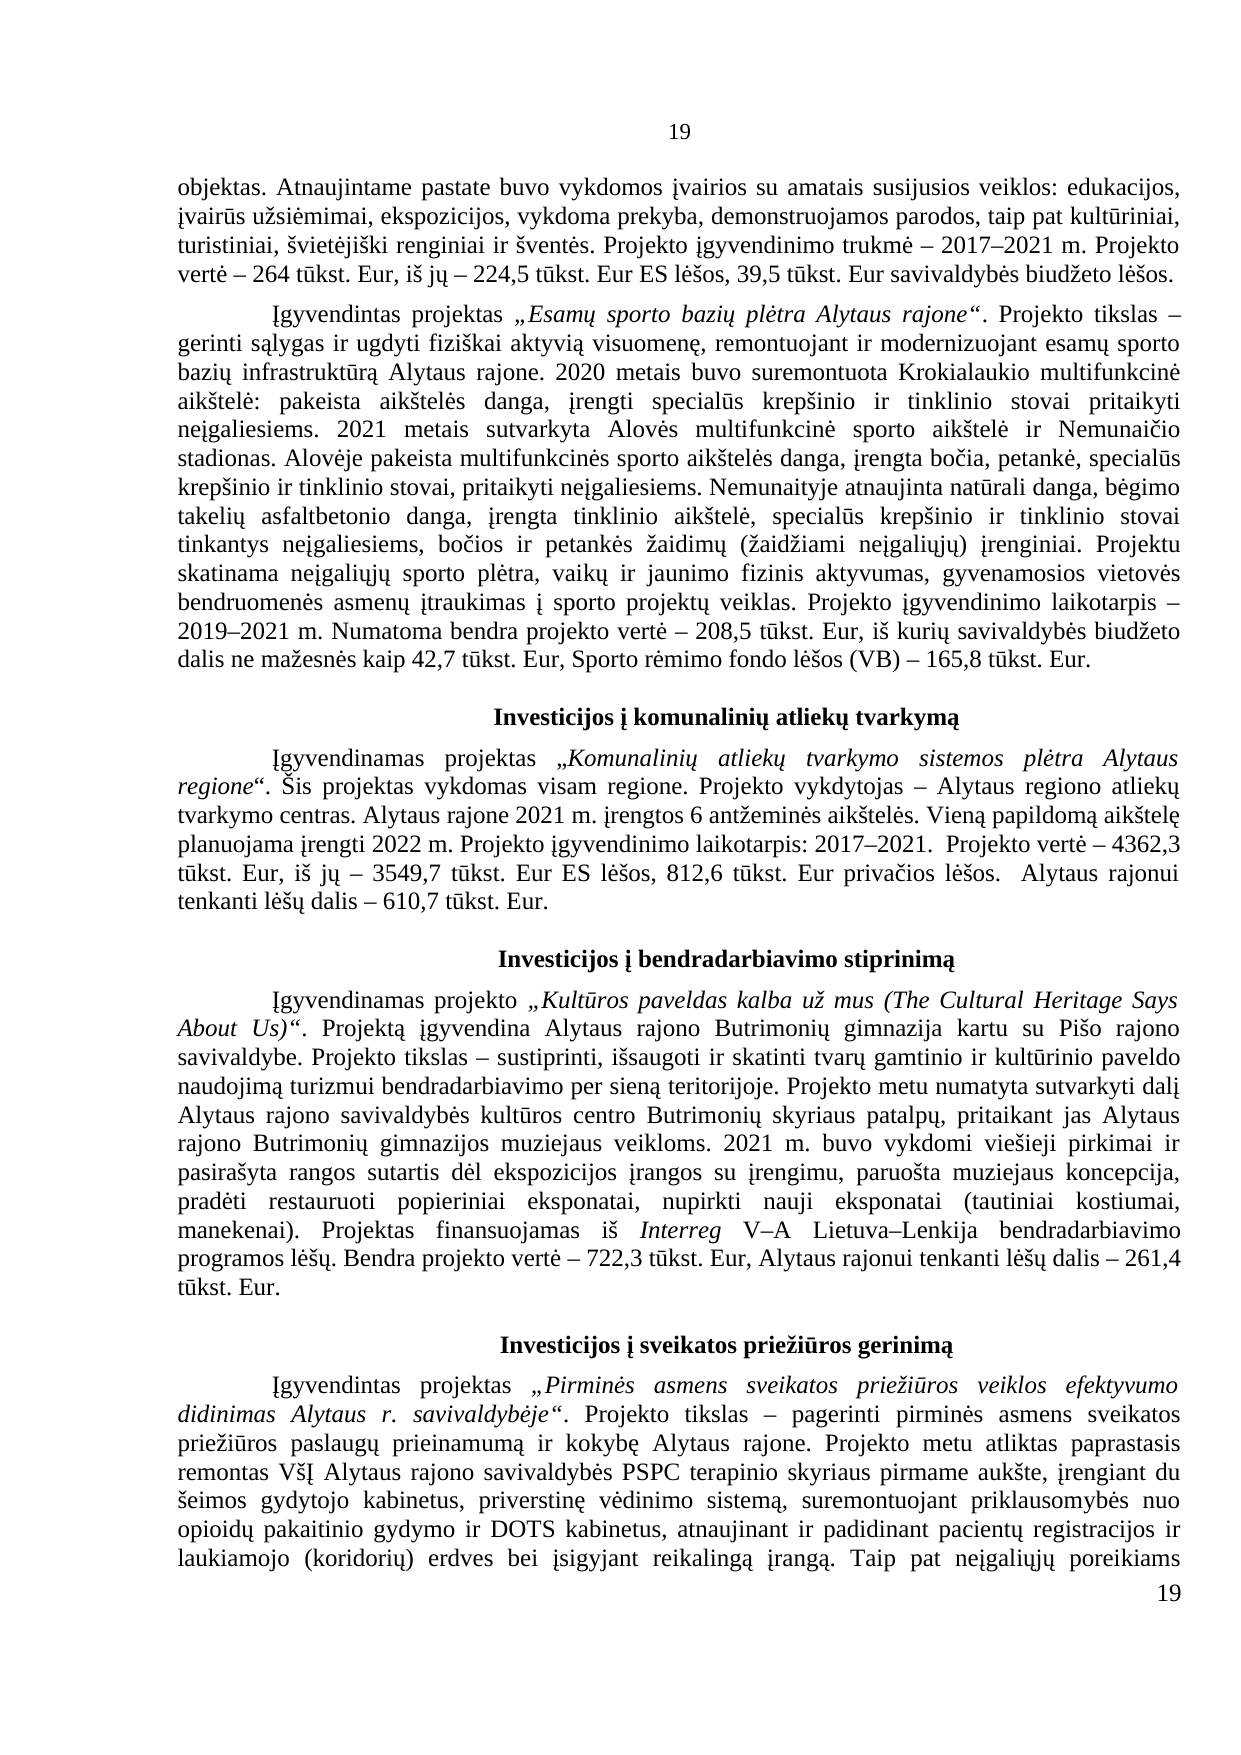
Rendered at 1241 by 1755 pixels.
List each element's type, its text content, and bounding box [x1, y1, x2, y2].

text objektas. Atnaujintame pastate buvo vykdomos įvairios su amatais susijusios veiklos: edukacijos, įvairūs užsiėmimai, ekspozicijos, vykdoma prekyba, demonstruojamos parodos, taip pat kultūriniai, turistiniai, švietėjiški renginiai ir šventės. Projekto įgyvendinimo trukmė – 2017–2021 m. Projekto vertė – 264 tūkst. Eur, iš jų – 224,5 tūkst. Eur ES lėšos, 39,5 tūkst. Eur savivaldybės biudžeto lėšos. [177, 172, 1181, 287]
text Investicijos į sveikatos priežiūros gerinimą [177, 1330, 1181, 1358]
text Investicijos į bendradarbiavimo stiprinimą [177, 944, 1181, 973]
text Įgyvendinamas projekto „Kultūros paveldas kalba už mus (The Cultural Heritage Says About Us)“. Projektą įgyvendina Alytaus rajono Butrimonių gimnazija kartu su Pišo rajono savivaldybe. Projekto tikslas – sustiprinti, išsaugoti ir skatinti tvarų gamtinio ir kultūrinio paveldo naudojimą turizmui bendradarbiavimo per sieną teritorijoje. Projekto metu numatyta sutvarkyti dalį Alytaus rajono savivaldybės kultūros centro Butrimonių skyriaus patalpų, pritaikant jas Alytaus rajono Butrimonių gimnazijos muziejaus veikloms. 2021 m. buvo vykdomi viešieji pirkimai ir pasirašyta rangos sutartis dėl ekspozicijos įrangos su įrengimu, paruošta muziejaus koncepcija, pradėti restauruoti popieriniai eksponatai, nupirkti nauji eksponatai (tautiniai kostiumai, manekenai). Projektas finansuojamas iš Interreg V–A Lietuva–Lenkija bendradarbiavimo programos lėšų. Bendra projekto vertė – 722,3 tūkst. Eur, Alytaus rajonui tenkanti lėšų dalis – 261,4 tūkst. Eur. [177, 985, 1181, 1301]
text Įgyvendintas projektas „Pirminės asmens sveikatos priežiūros veiklos efektyvumo didinimas Alytaus r. savivaldybėje“. Projekto tikslas – pagerinti pirminės asmens sveikatos priežiūros paslaugų prieinamumą ir kokybę Alytaus rajone. Projekto metu atliktas paprastasis remontas VšĮ Alytaus rajono savivaldybės PSPC terapinio skyriaus pirmame aukšte, įrengiant du šeimos gydytojo kabinetus, priverstinę vėdinimo sistemą, suremontuojant priklausomybės nuo opioidų pakaitinio gydymo ir DOTS kabinetus, atnaujinant ir padidinant pacientų registracijos ir laukiamojo (koridorių) erdves bei įsigyjant reikalingą įrangą. Taip pat neįgaliųjų poreikiams [177, 1370, 1181, 1572]
text Investicijos į komunalinių atliekų tvarkymą [177, 702, 1181, 731]
text Įgyvendintas projektas „Esamų sporto bazių plėtra Alytaus rajone“. Projekto tikslas – gerinti sąlygas ir ugdyti fiziškai aktyvią visuomenę, remontuojant ir modernizuojant esamų sporto bazių infrastruktūrą Alytaus rajone. 2020 metais buvo suremontuota Krokialaukio multifunkcinė aikštelė: pakeista aikštelės danga, įrengti specialūs krepšinio ir tinklinio stovai pritaikyti neįgaliesiems. 2021 metais sutvarkyta Alovės multifunkcinė sporto aikštelė ir Nemunaičio stadionas. Alovėje pakeista multifunkcinės sporto aikštelės danga, įrengta bočia, petankė, specialūs krepšinio ir tinklinio stovai, pritaikyti neįgaliesiems. Nemunaityje atnaujinta natūrali danga, bėgimo takelių asfaltbetonio danga, įrengta tinklinio aikštelė, specialūs krepšinio ir tinklinio stovai tinkantys neįgaliesiems, bočios ir petankės žaidimų (žaidžiami neįgaliųjų) įrenginiai. Projektu skatinama neįgaliųjų sporto plėtra, vaikų ir jaunimo fizinis aktyvumas, gyvenamosios vietovės bendruomenės asmenų įtraukimas į sporto projektų veiklas. Projekto įgyvendinimo laikotarpis – 2019–2021 m. Numatoma bendra projekto vertė – 208,5 tūkst. Eur, iš kurių savivaldybės biudžeto dalis ne mažesnės kaip 42,7 tūkst. Eur, Sporto rėmimo fondo lėšos (VB) – 165,8 tūkst. Eur. [177, 299, 1181, 673]
text Įgyvendinamas projektas „Komunalinių atliekų tvarkymo sistemos plėtra Alytaus regione“. Šis projektas vykdomas visam regione. Projekto vykdytojas – Alytaus regiono atliekų tvarkymo centras. Alytaus rajone 2021 m. įrengtos 6 antžeminės aikštelės. Vieną papildomą aikštelę planuojama įrengti 2022 m. Projekto įgyvendinimo laikotarpis: 2017–2021. Projekto vertė – 4362,3 tūkst. Eur, iš jų – 3549,7 tūkst. Eur ES lėšos, 812,6 tūkst. Eur privačios lėšos. Alytaus rajonui tenkanti lėšų dalis – 610,7 tūkst. Eur. [177, 743, 1181, 915]
